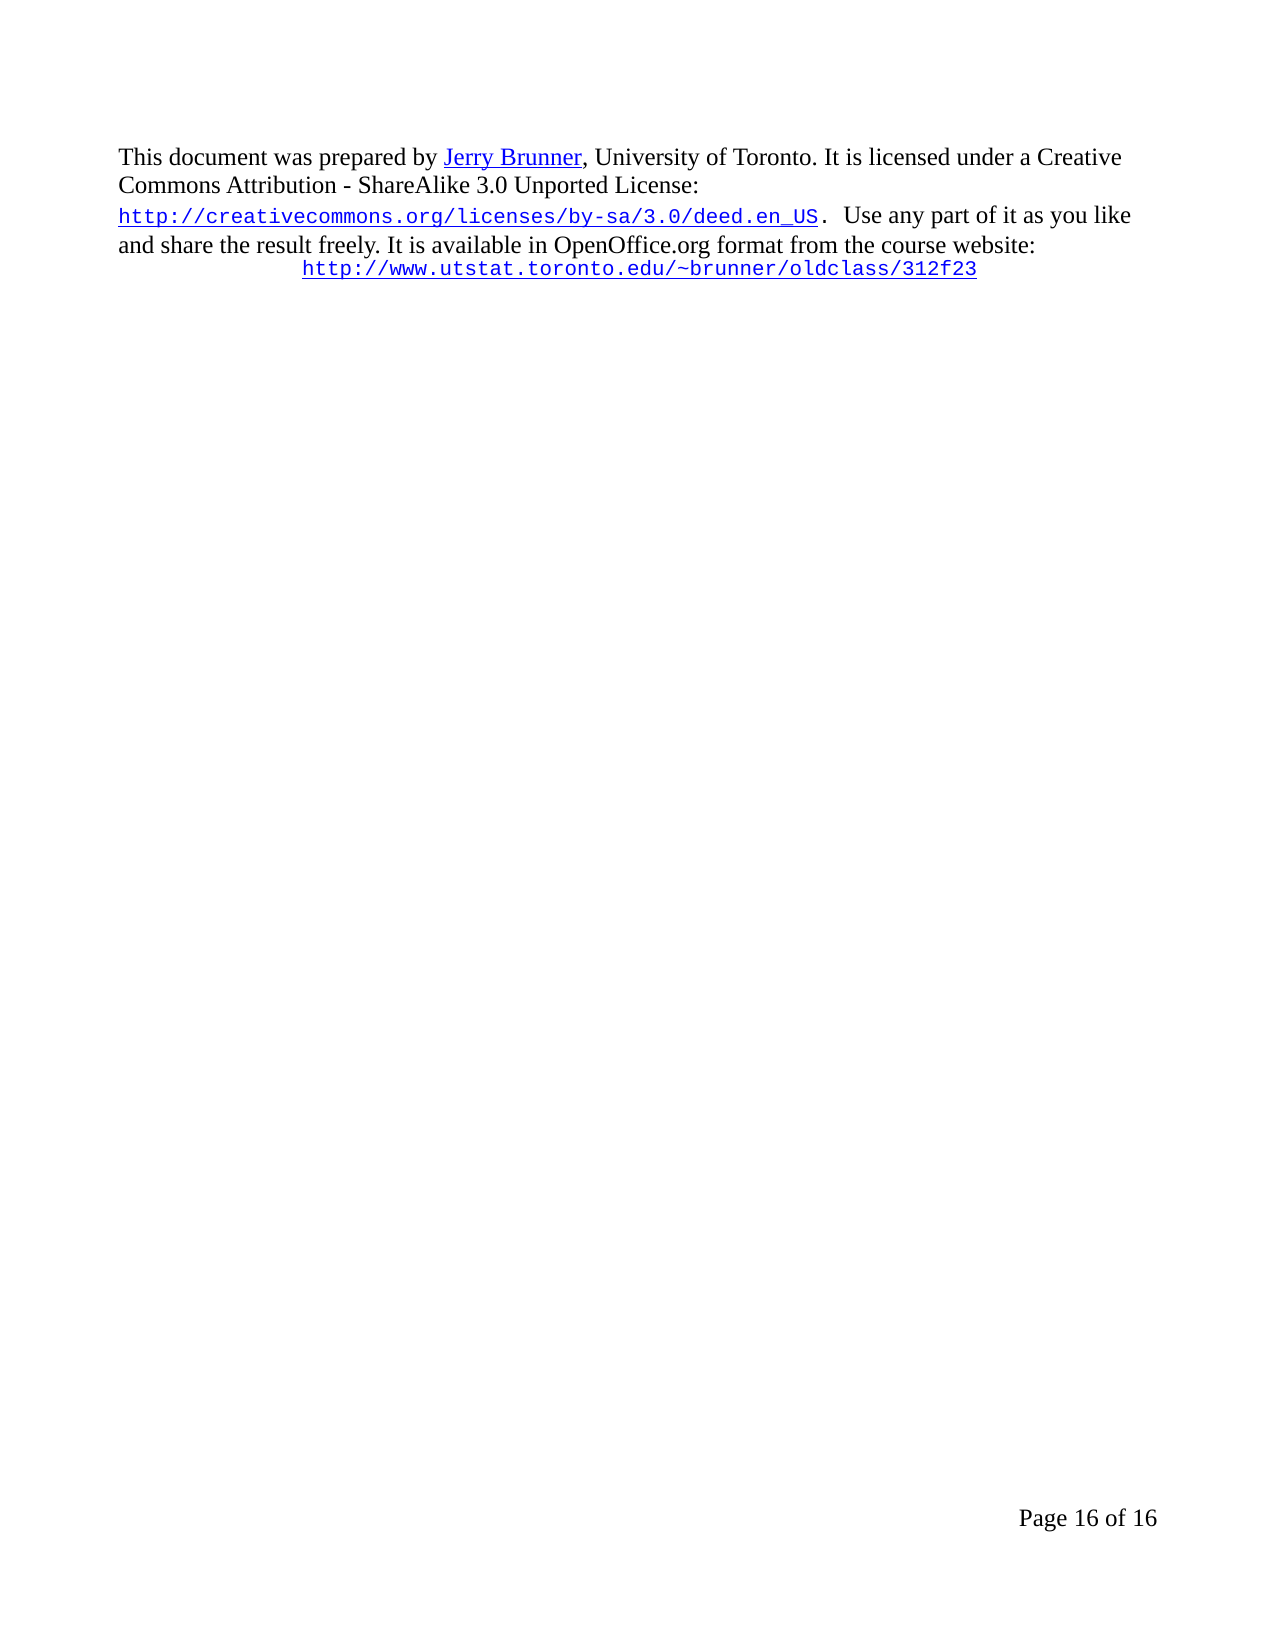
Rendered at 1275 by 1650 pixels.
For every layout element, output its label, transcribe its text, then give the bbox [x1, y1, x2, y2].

text http://www.utstat.toronto.edu/~brunner/oldclass/312f23 [118, 258, 1160, 282]
text This document was prepared by Jerry Brunner, University of Toronto. It is licensed under a Creative Commons Attribution - ShareAlike 3.0 Unported License: http://creativecommons.org/licenses/by-sa/3.0/deed.en_US. Use any part of it as you like and share the result freely. It is available in OpenOffice.org format from the course website: [118, 142, 1160, 258]
